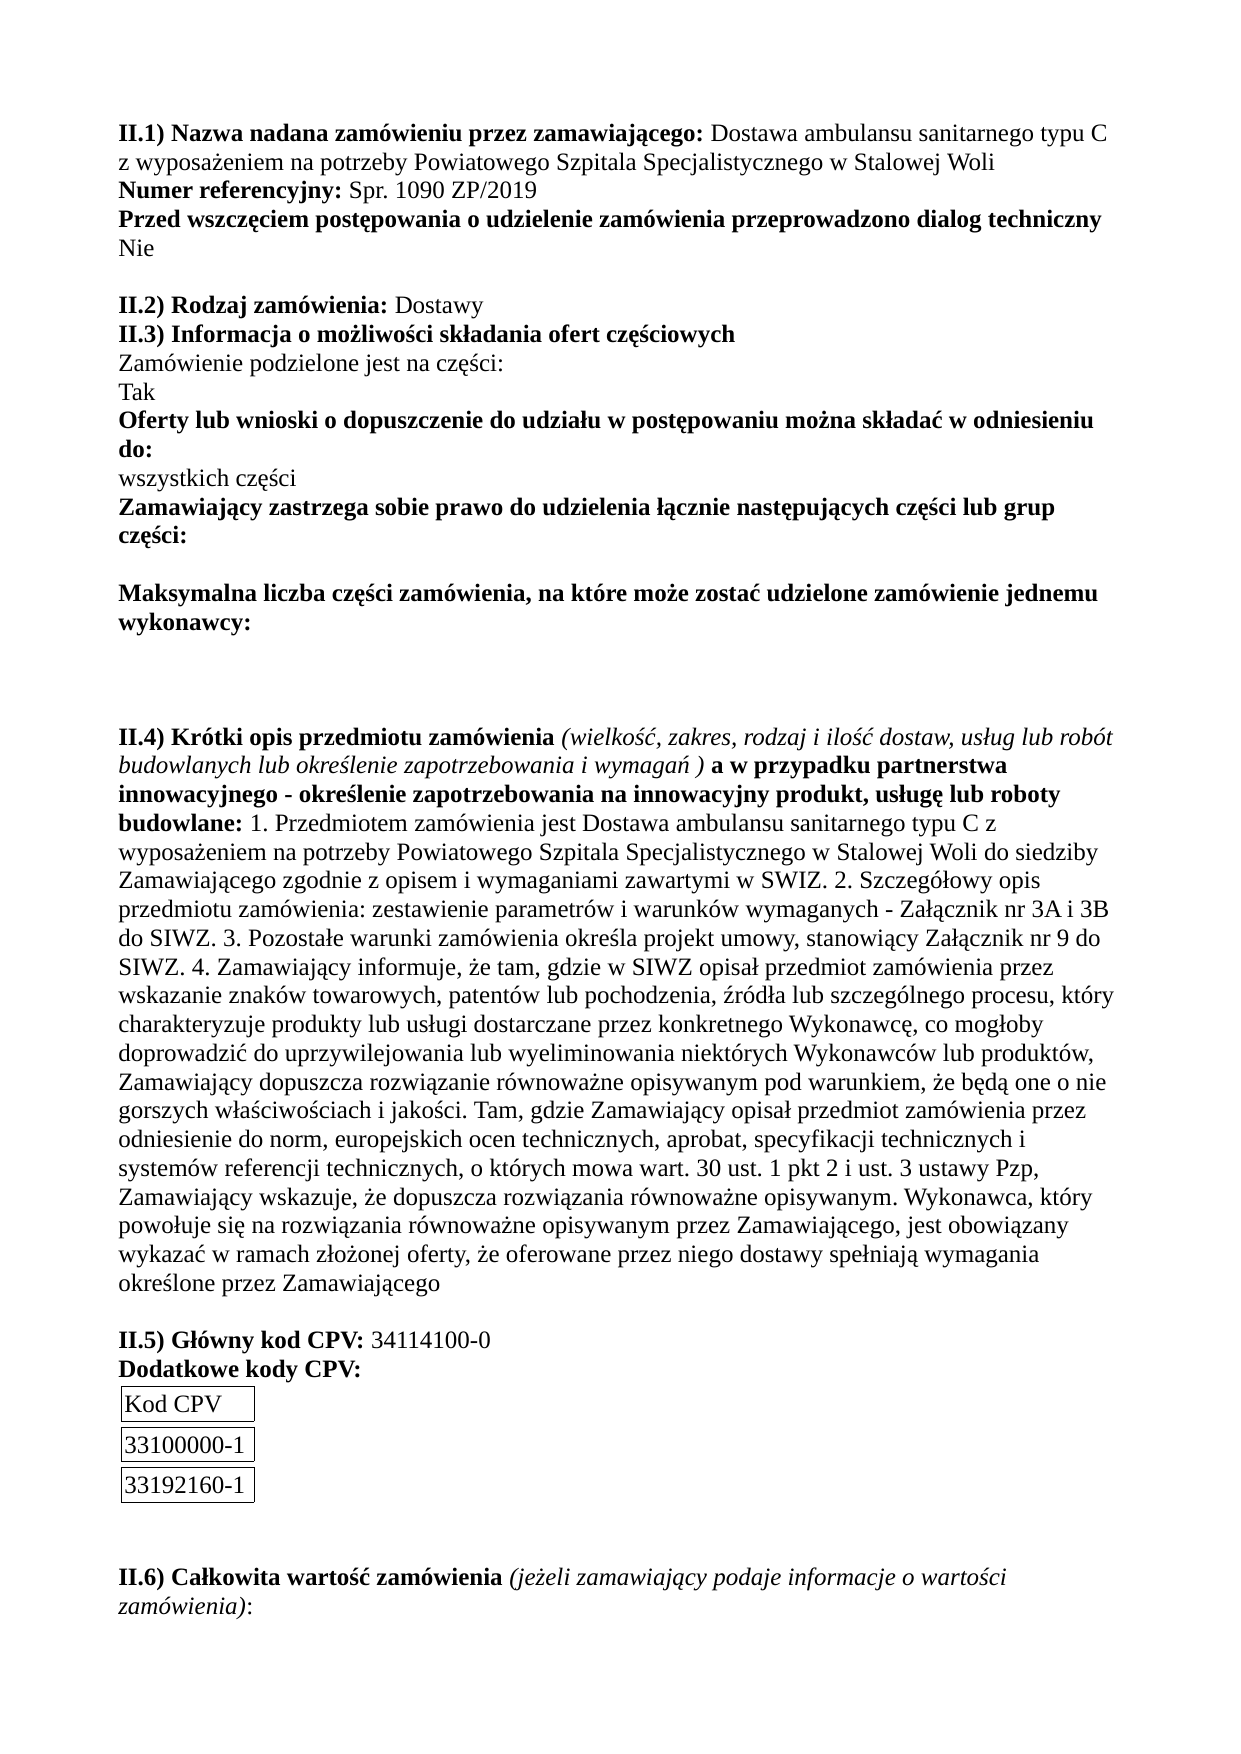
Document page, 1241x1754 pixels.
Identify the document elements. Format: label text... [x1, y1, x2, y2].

text II.2) Rodzaj zamówienia: Dostawy II.3) Informacja o możliwości składania ofert częściowych Zamówienie podzielone jest na części: [118, 262, 1122, 377]
text Nie [118, 233, 1122, 262]
text Zamawiający zastrzega sobie prawo do udzielenia łącznie następujących części lub grup części: Maksymalna liczba części zamówienia, na które może zostać udzielone zamówienie jednemu wykonawcy: II.4) Krótki opis przedmiotu zamówienia (wielkość, zakres, rodzaj i ilość dostaw, usług lub robót budowlanych lub określenie zapotrzebowania i wymagań ) a w przypadku partnerstwa innowacyjnego - określenie zapotrzebowania na innowacyjny produkt, usługę lub roboty budowlane: 1. Przedmiotem zamówienia jest Dostawa ambulansu sanitarnego typu C z wyposażeniem na potrzeby Powiatowego Szpitala Specjalistycznego w Stalowej Woli do siedziby Zamawiającego zgodnie z opisem i wymaganiami zawartymi w SWIZ. 2. Szczegółowy opis przedmiotu zamówienia: zestawienie parametrów i warunków wymaganych - Załącznik nr 3A i 3B do SIWZ. 3. Pozostałe warunki zamówienia określa projekt umowy, stanowiący Załącznik nr 9 do SIWZ. 4. Zamawiający informuje, że tam, gdzie w SIWZ opisał przedmiot zamówienia przez wskazanie znaków towarowych, patentów lub pochodzenia, źródła lub szczególnego procesu, który charakteryzuje produkty lub usługi dostarczane przez konkretnego Wykonawcę, co mogłoby doprowadzić do uprzywilejowania lub wyeliminowania niektórych Wykonawców lub produktów, Zamawiający dopuszcza rozwiązanie równoważne opisywanym pod warunkiem, że będą one o nie gorszych właściwościach i jakości. Tam, gdzie Zamawiający opisał przedmiot zamówienia przez odniesienie do norm, europejskich ocen technicznych, aprobat, specyfikacji technicznych i systemów referencji technicznych, o których mowa wart. 30 ust. 1 pkt 2 i ust. 3 ustawy Pzp, Zamawiający wskazuje, że dopuszcza rozwiązania równoważne opisywanym. Wykonawca, który powołuje się na rozwiązania równoważne opisywanym przez Zamawiającego, jest obowiązany wykazać w ramach złożonej oferty, że oferowane przez niego dostawy spełniają wymagania określone przez Zamawiającego II.5) Główny kod CPV: 34114100-0 Dodatkowe kody CPV: [118, 492, 1122, 1383]
text II.1) Nazwa nadana zamówieniu przez zamawiającego: Dostawa ambulansu sanitarnego typu C z wyposażeniem na potrzeby Powiatowego Szpitala Specjalistycznego w Stalowej Woli Numer referencyjny: Spr. 1090 ZP/2019 Przed wszczęciem postępowania o udzielenie zamówienia przeprowadzono dialog techniczny [118, 118, 1122, 233]
table_cell 33100000-1 [118, 1424, 257, 1464]
text Tak Oferty lub wnioski o dopuszczenie do udziału w postępowaniu można składać w odniesieniu do: wszystkich części [118, 377, 1122, 492]
table_header Kod CPV [118, 1383, 257, 1424]
table_cell 33192160-1 [118, 1464, 257, 1505]
text II.6) Całkowita wartość zamówienia (jeżeli zamawiający podaje informacje o wartości zamówienia): [118, 1505, 1122, 1620]
